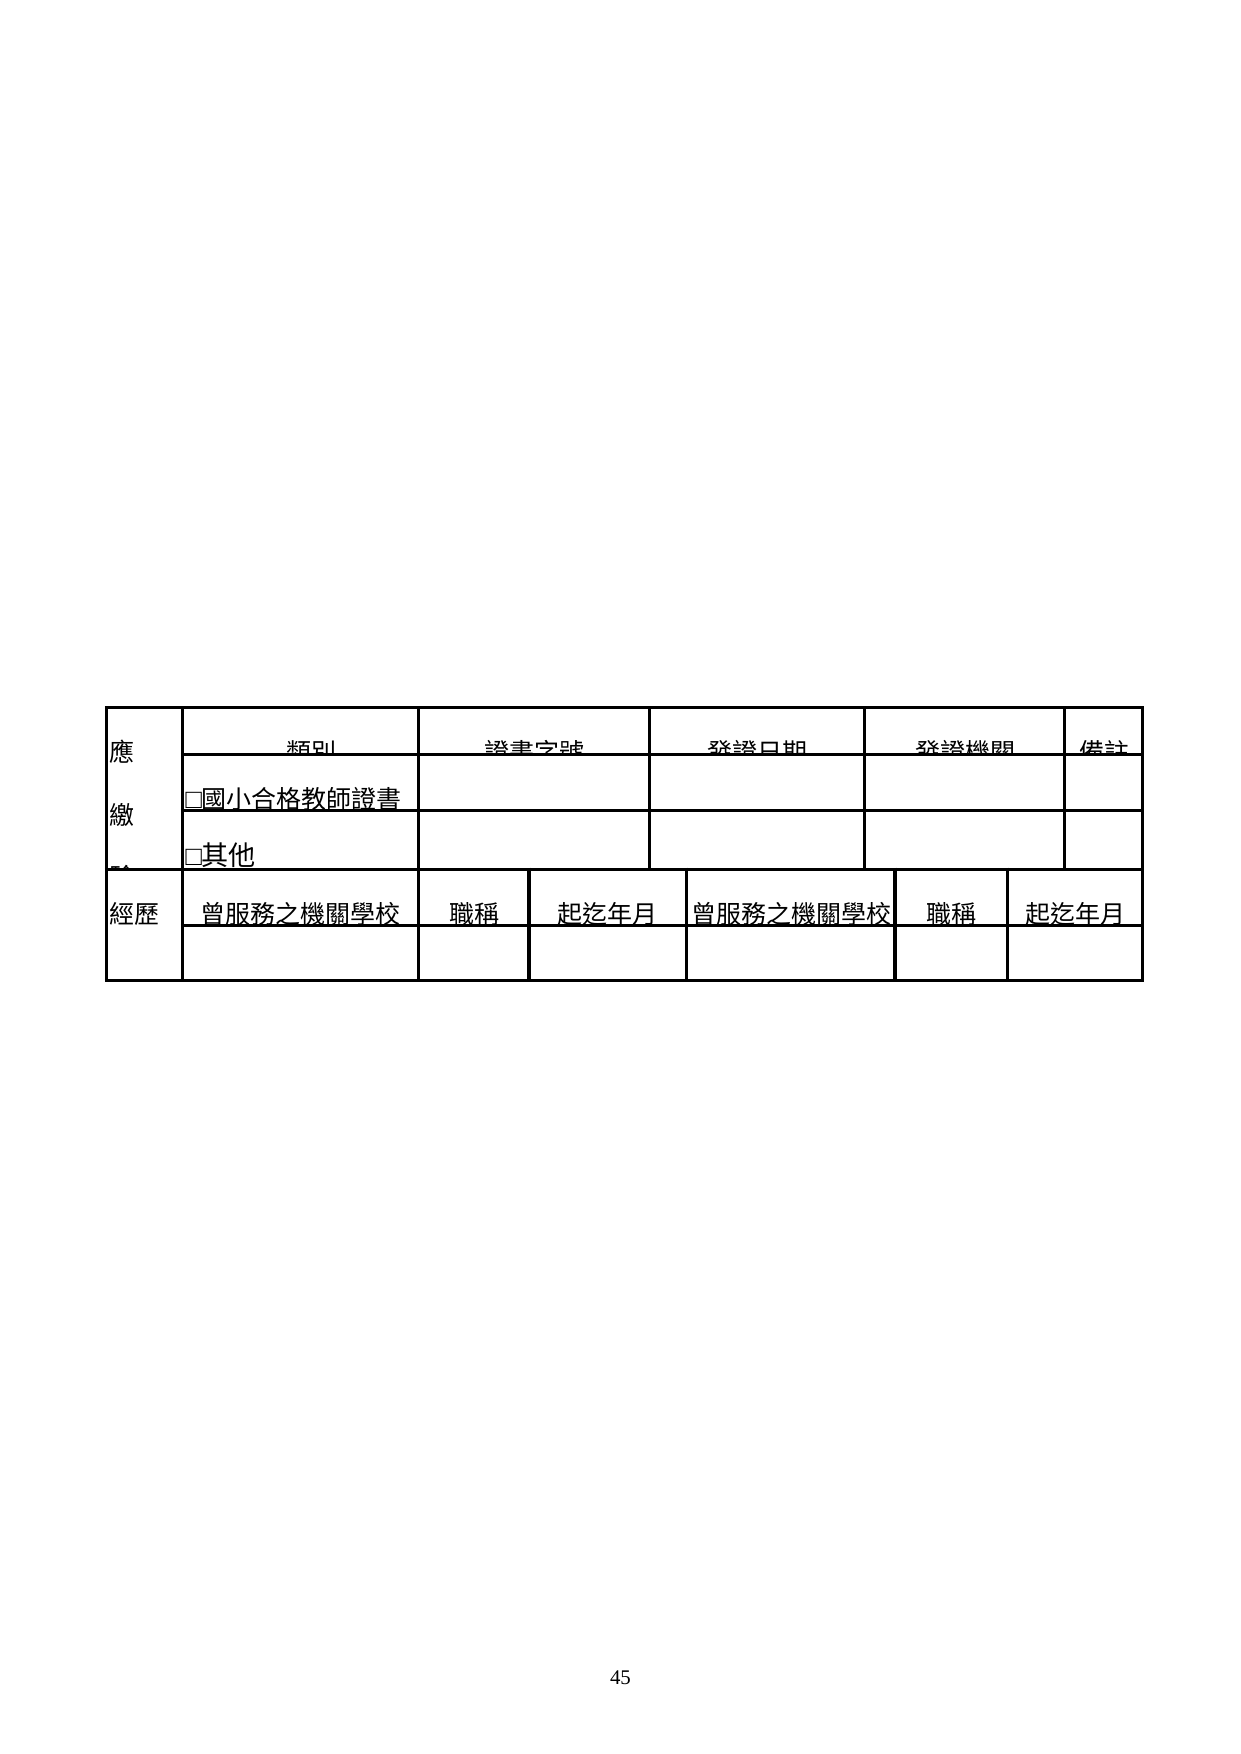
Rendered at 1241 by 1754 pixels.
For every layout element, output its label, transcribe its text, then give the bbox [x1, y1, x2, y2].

table_cell 起迄年月 [531, 871, 685, 924]
table_cell 經歷 [108, 871, 181, 979]
table_cell [1066, 812, 1141, 867]
table_cell [420, 927, 527, 979]
table_cell 類別 [184, 709, 417, 753]
table_cell 曾服務之機關學校 [688, 871, 893, 924]
table_cell [1009, 927, 1141, 979]
table_cell [1066, 756, 1141, 809]
table_cell [688, 927, 893, 979]
table_cell 備註 [1066, 709, 1141, 753]
table_cell [866, 812, 1063, 867]
table_cell 職稱 [420, 871, 527, 924]
table_cell [420, 756, 648, 809]
table_cell □其他 [184, 812, 417, 867]
table_cell [866, 756, 1063, 809]
table_cell [651, 812, 863, 867]
table_cell 起迄年月 [1009, 871, 1141, 924]
table_cell [531, 927, 685, 979]
table_cell 發證日期 [651, 709, 863, 753]
table_cell [651, 756, 863, 809]
table_cell □國小合格教師證書 [184, 756, 417, 809]
table_cell 證書字號 [420, 709, 648, 753]
table_cell [420, 812, 648, 867]
table_cell [184, 927, 417, 979]
table_cell [897, 927, 1006, 979]
table_cell 應 繳 驗 證 件 [108, 709, 181, 867]
table_cell 曾服務之機關學校 [184, 871, 417, 924]
table_cell 發證機關 [866, 709, 1063, 753]
table_cell 職稱 [897, 871, 1006, 924]
